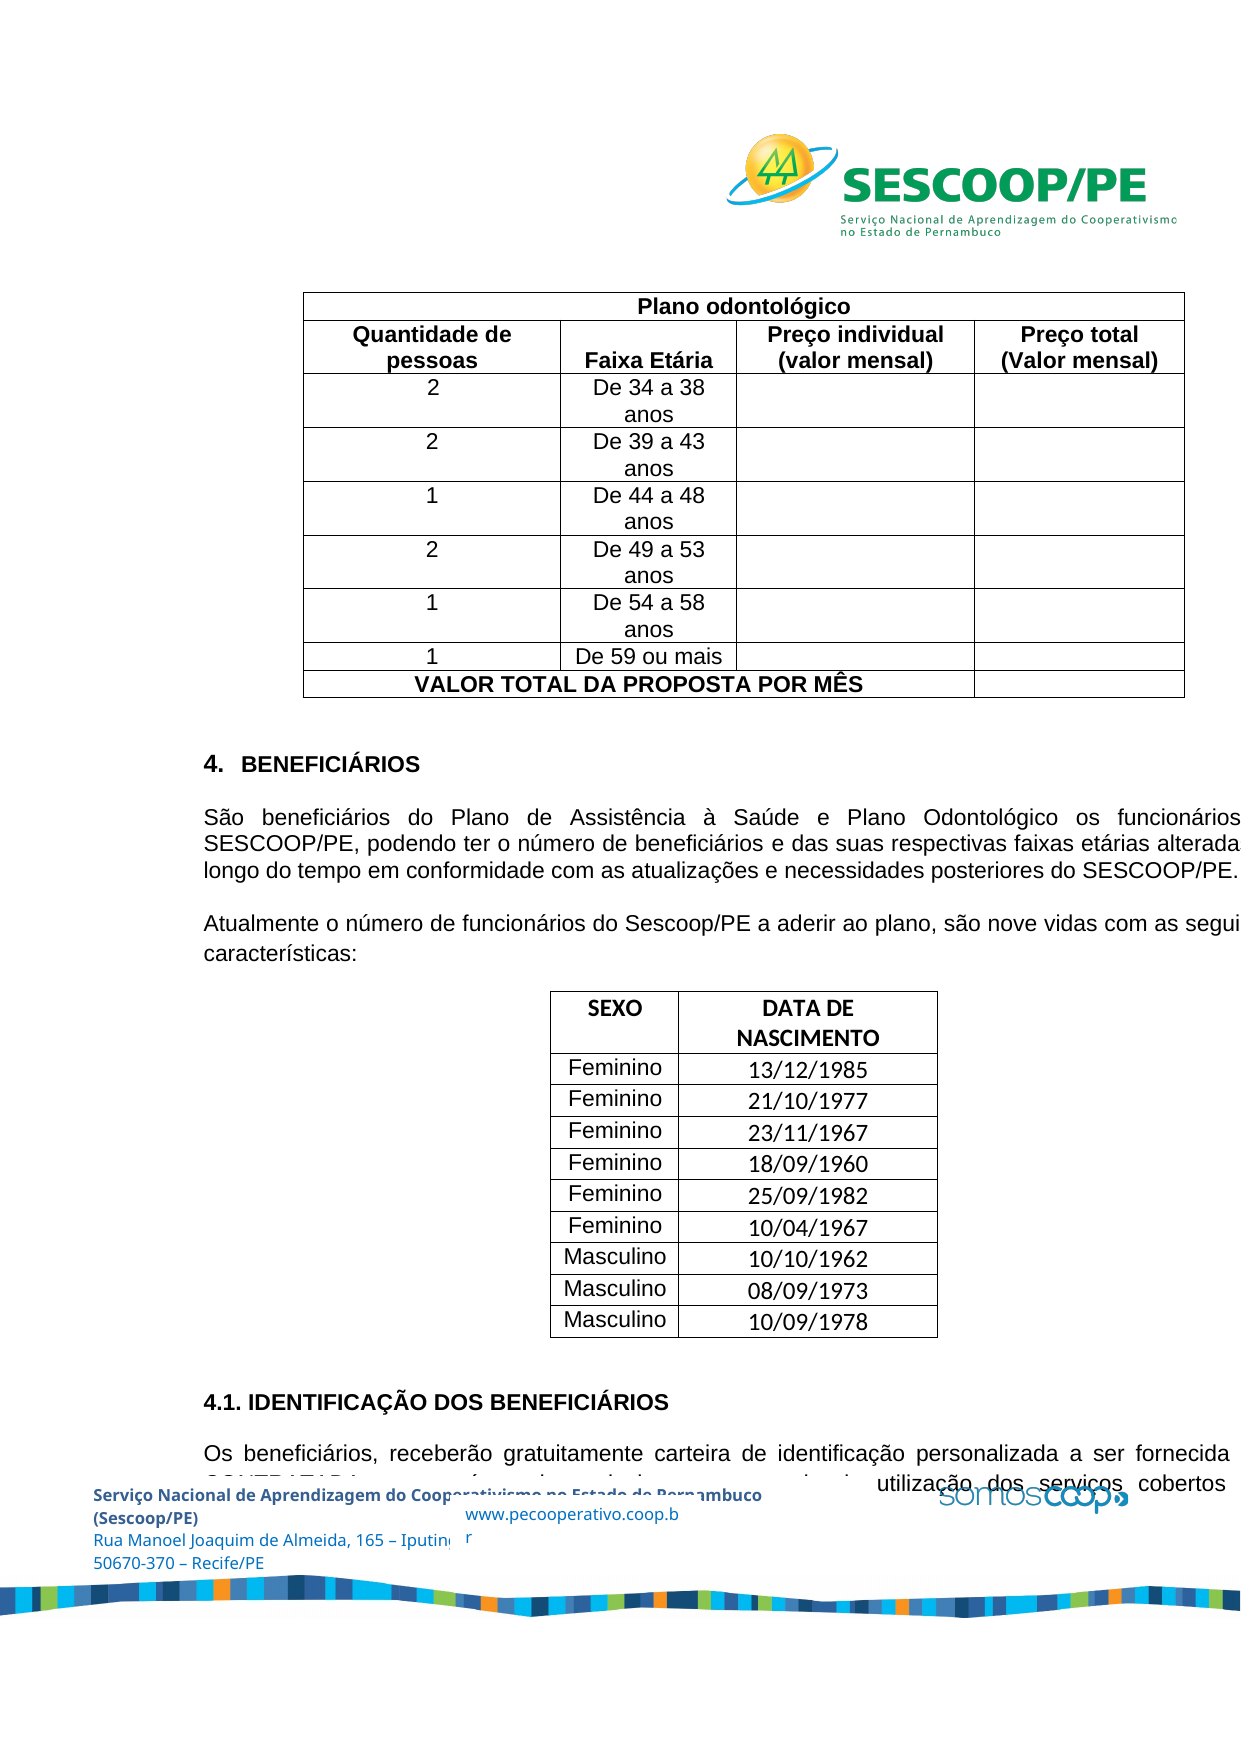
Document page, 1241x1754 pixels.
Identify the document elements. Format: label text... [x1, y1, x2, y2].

table_cell [975, 643, 1184, 669]
table_header SEXO [551, 992, 678, 1053]
table_cell Preço total (Valor mensal) [975, 321, 1184, 373]
table_header Plano odontológico [304, 293, 1184, 319]
table_cell Faixa Etária [561, 321, 736, 373]
table_cell Feminino [551, 1212, 678, 1242]
table_cell De 44 a 48 anos [561, 482, 736, 534]
table_cell 18/09/1960 [679, 1149, 937, 1179]
table_cell De 59 ou mais [561, 643, 736, 669]
table_cell [737, 589, 974, 642]
table_cell 25/09/1982 [679, 1180, 937, 1211]
table_cell [975, 428, 1184, 481]
table_cell 1 [304, 643, 560, 669]
table_cell Masculino [551, 1306, 678, 1337]
table_cell [975, 482, 1184, 534]
table_cell De 34 a 38 anos [561, 374, 736, 427]
table_cell 21/10/1977 [679, 1085, 937, 1116]
table_cell 13/12/1985 [679, 1054, 937, 1084]
table_cell Feminino [551, 1085, 678, 1116]
table_cell 10/09/1978 [679, 1306, 937, 1337]
table_cell Quantidade de pessoas [304, 321, 560, 373]
table_cell [975, 536, 1184, 588]
table_cell 23/11/1967 [679, 1117, 937, 1147]
table_cell 2 [304, 536, 560, 588]
table_cell [737, 374, 974, 427]
table_cell De 49 a 53 anos [561, 536, 736, 588]
table_cell [737, 428, 974, 481]
table_cell 1 [304, 589, 560, 642]
table_cell 1 [304, 482, 560, 534]
table_cell [737, 536, 974, 588]
table_cell Masculino [551, 1243, 678, 1274]
table_cell [975, 589, 1184, 642]
table_cell Preço individual (valor mensal) [737, 321, 974, 373]
table_header [177, 266, 192, 1476]
table_cell [975, 671, 1184, 697]
table_cell [737, 643, 974, 669]
table_cell 10/10/1962 [679, 1243, 937, 1274]
table_cell [737, 482, 974, 534]
table_cell 10/04/1967 [679, 1212, 937, 1242]
table_header DATA DE NASCIMENTO [679, 992, 937, 1053]
table_cell 08/09/1973 [679, 1275, 937, 1305]
table_cell 2 [304, 374, 560, 427]
table_cell Feminino [551, 1149, 678, 1179]
table_cell Feminino [551, 1054, 678, 1084]
table_cell De 39 a 43 anos [561, 428, 736, 481]
table_cell Feminino [551, 1117, 678, 1147]
table_cell [975, 374, 1184, 427]
table_cell De 54 a 58 anos [561, 589, 736, 642]
table_cell VALOR TOTAL DA PROPOSTA POR MÊS [304, 671, 974, 697]
table_cell Feminino [551, 1180, 678, 1211]
table_cell 2 [304, 428, 560, 481]
table_cell Masculino [551, 1275, 678, 1305]
